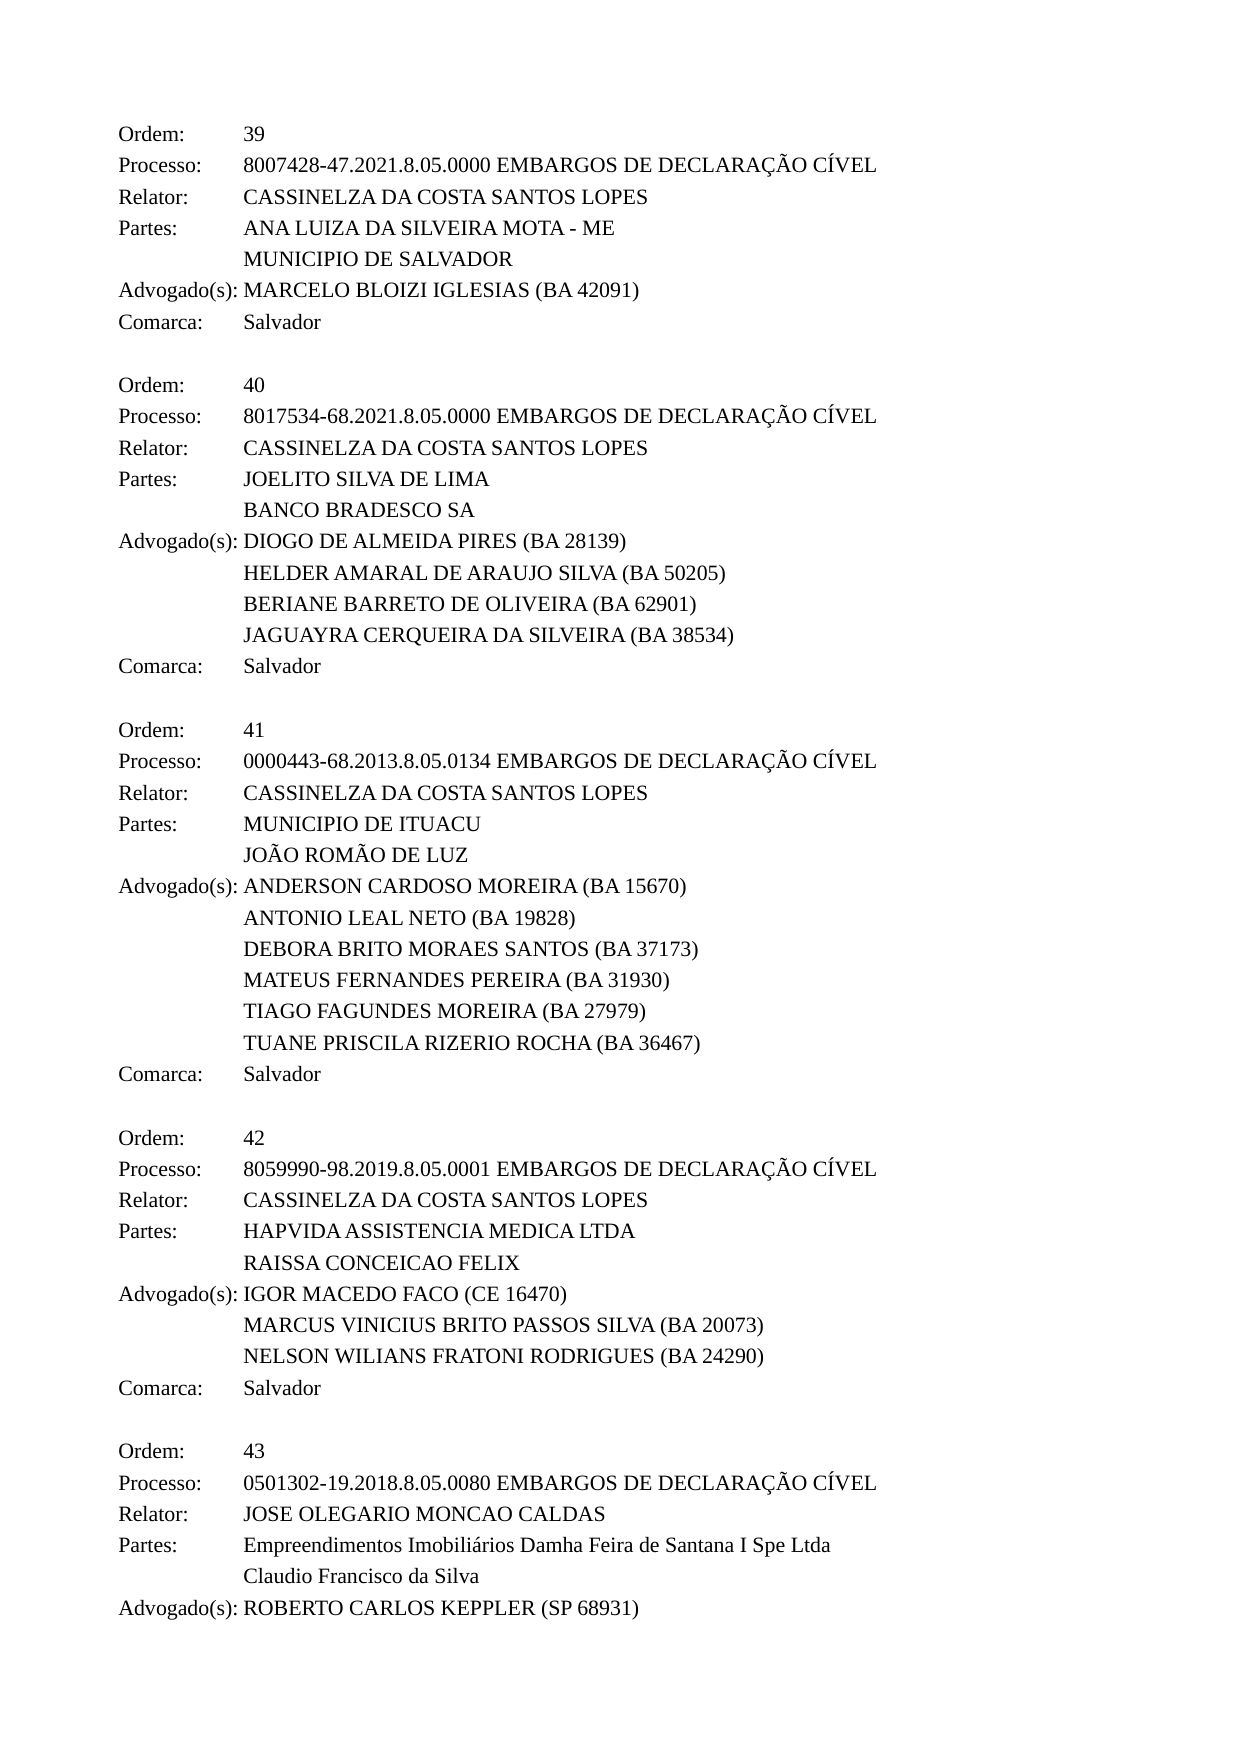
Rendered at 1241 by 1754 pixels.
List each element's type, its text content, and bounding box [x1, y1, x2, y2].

table_cell Comarca: [118, 651, 243, 682]
table_cell Processo: [118, 401, 243, 432]
table_cell RAISSA CONCEICAO FELIX [243, 1247, 1240, 1278]
table_cell [118, 964, 243, 995]
table_cell 8007428-47.2021.8.05.0000 EMBARGOS DE DECLARAÇÃO CÍVEL [243, 149, 1240, 181]
table_cell Processo: [118, 149, 243, 181]
table_cell JOSE OLEGARIO MONCAO CALDAS [243, 1498, 1240, 1529]
table_cell 8059990-98.2019.8.05.0001 EMBARGOS DE DECLARAÇÃO CÍVEL [243, 1153, 1240, 1184]
table_cell Salvador [243, 651, 1240, 682]
table_header Ordem: [118, 118, 243, 149]
table_cell [118, 243, 243, 274]
table_cell JOÃO ROMÃO DE LUZ [243, 839, 1240, 870]
table_cell [118, 619, 243, 651]
table_cell BERIANE BARRETO DE OLIVEIRA (BA 62901) [243, 588, 1240, 619]
table_cell Relator: [118, 777, 243, 808]
table_cell Comarca: [118, 1058, 243, 1089]
table_cell Relator: [118, 1184, 243, 1215]
table_cell [118, 494, 243, 526]
table_cell [118, 933, 243, 964]
table_cell ANDERSON CARDOSO MOREIRA (BA 15670) [243, 870, 1240, 902]
table_cell DEBORA BRITO MORAES SANTOS (BA 37173) [243, 933, 1240, 964]
table_cell MARCELO BLOIZI IGLESIAS (BA 42091) [243, 274, 1240, 306]
table_cell Relator: [118, 181, 243, 212]
table_cell Advogado(s): [118, 526, 243, 557]
table_cell [118, 995, 243, 1027]
table_cell [118, 1247, 243, 1278]
table_cell [118, 902, 243, 933]
table_cell JOELITO SILVA DE LIMA [243, 463, 1240, 494]
table_cell [118, 557, 243, 588]
table_cell Advogado(s): [118, 1278, 243, 1309]
table_cell TIAGO FAGUNDES MOREIRA (BA 27979) [243, 995, 1240, 1027]
table_cell Advogado(s): [118, 274, 243, 306]
table_cell HAPVIDA ASSISTENCIA MEDICA LTDA [243, 1215, 1240, 1247]
table_header Ordem: [118, 1122, 243, 1153]
table_cell [118, 1027, 243, 1058]
table_cell Advogado(s): [118, 1591, 243, 1623]
table_cell Partes: [118, 463, 243, 494]
table_cell [118, 1560, 243, 1591]
table_header 42 [243, 1122, 1240, 1153]
table_header Ordem: [118, 369, 243, 401]
table_cell Relator: [118, 1498, 243, 1529]
table_cell NELSON WILIANS FRATONI RODRIGUES (BA 24290) [243, 1340, 1240, 1372]
table_cell Partes: [118, 1215, 243, 1247]
table_header 40 [243, 369, 1240, 401]
table_cell Processo: [118, 1466, 243, 1498]
table_cell Partes: [118, 1529, 243, 1560]
table_cell MATEUS FERNANDES PEREIRA (BA 31930) [243, 964, 1240, 995]
table_cell [118, 588, 243, 619]
table_header 41 [243, 714, 1240, 745]
table_cell 0501302-19.2018.8.05.0080 EMBARGOS DE DECLARAÇÃO CÍVEL [243, 1466, 1240, 1498]
table_cell IGOR MACEDO FACO (CE 16470) [243, 1278, 1240, 1309]
table_cell Relator: [118, 432, 243, 463]
table_cell Comarca: [118, 1372, 243, 1403]
table_cell Partes: [118, 808, 243, 839]
table_cell [118, 1309, 243, 1340]
table_cell MUNICIPIO DE SALVADOR [243, 243, 1240, 274]
table_cell Advogado(s): [118, 870, 243, 902]
table_cell Salvador [243, 1058, 1240, 1089]
table_cell CASSINELZA DA COSTA SANTOS LOPES [243, 777, 1240, 808]
table_cell Processo: [118, 745, 243, 777]
table_cell CASSINELZA DA COSTA SANTOS LOPES [243, 1184, 1240, 1215]
table_cell [118, 839, 243, 870]
table_cell [118, 1340, 243, 1372]
table_cell Partes: [118, 212, 243, 243]
table_cell ANA LUIZA DA SILVEIRA MOTA - ME [243, 212, 1240, 243]
table_cell 8017534-68.2021.8.05.0000 EMBARGOS DE DECLARAÇÃO CÍVEL [243, 401, 1240, 432]
table_header Ordem: [118, 1435, 243, 1466]
table_header Ordem: [118, 714, 243, 745]
table_cell ROBERTO CARLOS KEPPLER (SP 68931) [243, 1591, 1240, 1623]
table_header 43 [243, 1435, 1240, 1466]
table_cell TUANE PRISCILA RIZERIO ROCHA (BA 36467) [243, 1027, 1240, 1058]
table_cell CASSINELZA DA COSTA SANTOS LOPES [243, 181, 1240, 212]
table_cell DIOGO DE ALMEIDA PIRES (BA 28139) [243, 526, 1240, 557]
table_cell HELDER AMARAL DE ARAUJO SILVA (BA 50205) [243, 557, 1240, 588]
table_cell MARCUS VINICIUS BRITO PASSOS SILVA (BA 20073) [243, 1309, 1240, 1340]
table_header 39 [243, 118, 1240, 149]
table_cell 0000443-68.2013.8.05.0134 EMBARGOS DE DECLARAÇÃO CÍVEL [243, 745, 1240, 777]
table_cell Claudio Francisco da Silva [243, 1560, 1240, 1591]
table_cell ANTONIO LEAL NETO (BA 19828) [243, 902, 1240, 933]
table_cell Comarca: [118, 306, 243, 337]
table_cell Salvador [243, 1372, 1240, 1403]
table_cell Empreendimentos Imobiliários Damha Feira de Santana I Spe Ltda [243, 1529, 1240, 1560]
table_cell BANCO BRADESCO SA [243, 494, 1240, 526]
table_cell CASSINELZA DA COSTA SANTOS LOPES [243, 432, 1240, 463]
table_cell MUNICIPIO DE ITUACU [243, 808, 1240, 839]
table_cell JAGUAYRA CERQUEIRA DA SILVEIRA (BA 38534) [243, 619, 1240, 651]
table_cell Salvador [243, 306, 1240, 337]
table_cell Processo: [118, 1153, 243, 1184]
